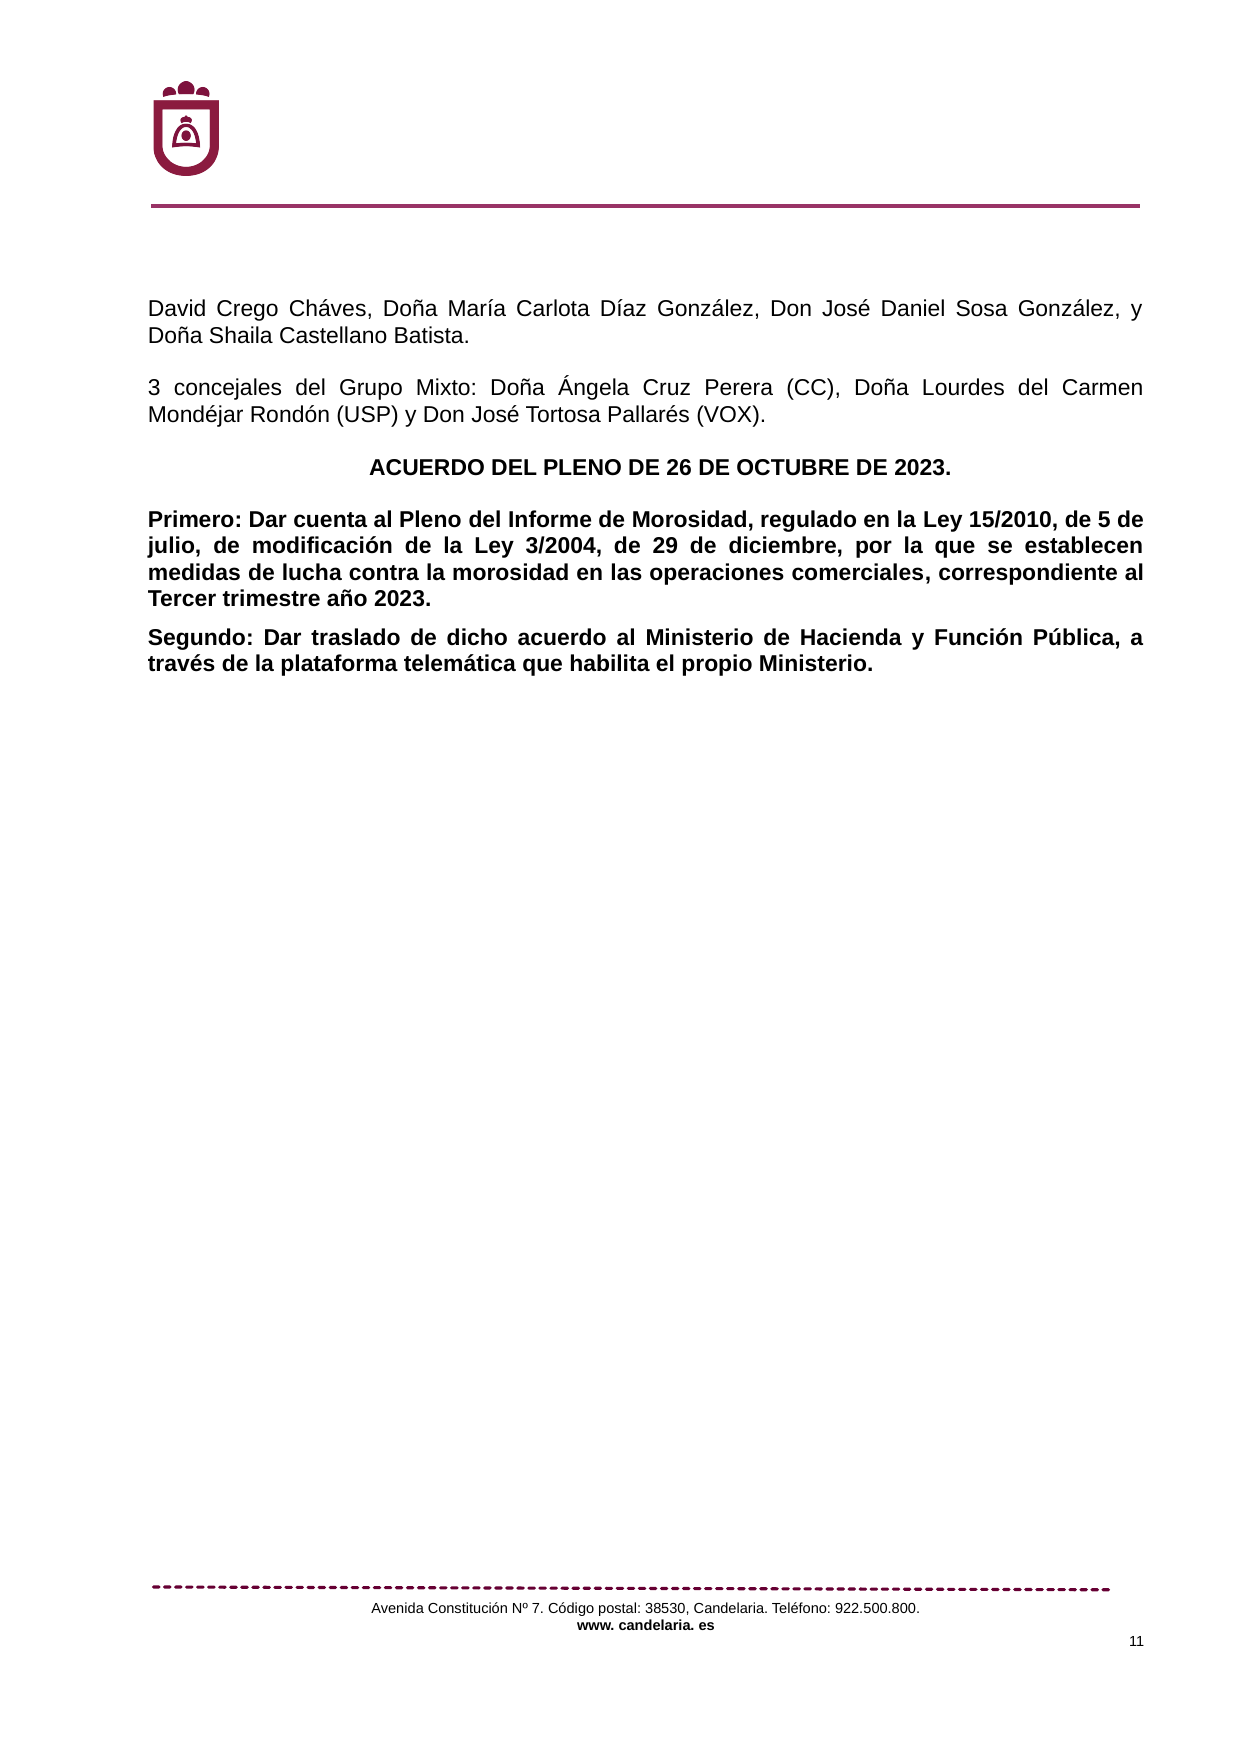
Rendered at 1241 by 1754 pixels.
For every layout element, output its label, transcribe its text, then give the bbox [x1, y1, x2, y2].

text Primero: Dar cuenta al Pleno del Informe de Morosidad, regulado en la Ley 15/2010, de 5 de julio, de modificación de la Ley 3/2004, de 29 de diciembre, por la que se establecen medidas de lucha contra la morosidad en las operaciones comerciales, correspondiente al Tercer trimestre año 2023. [148, 506, 1144, 612]
text ACUERDO DEL PLENO DE 26 DE OCTUBRE DE 2023. [295, 453, 1144, 480]
text 3 concejales del Grupo Mixto: Doña Ángela Cruz Perera (CC), Doña Lourdes del Carmen Mondéjar Rondón (USP) y Don José Tortosa Pallarés (VOX). [148, 374, 1144, 427]
text David Crego Cháves, Doña María Carlota Díaz González, Don José Daniel Sosa González, y Doña Shaila Castellano Batista. [148, 295, 1144, 348]
text Segundo: Dar traslado de dicho acuerdo al Ministerio de Hacienda y Función Pública, a través de la plataforma telemática que habilita el propio Ministerio. [148, 624, 1144, 677]
